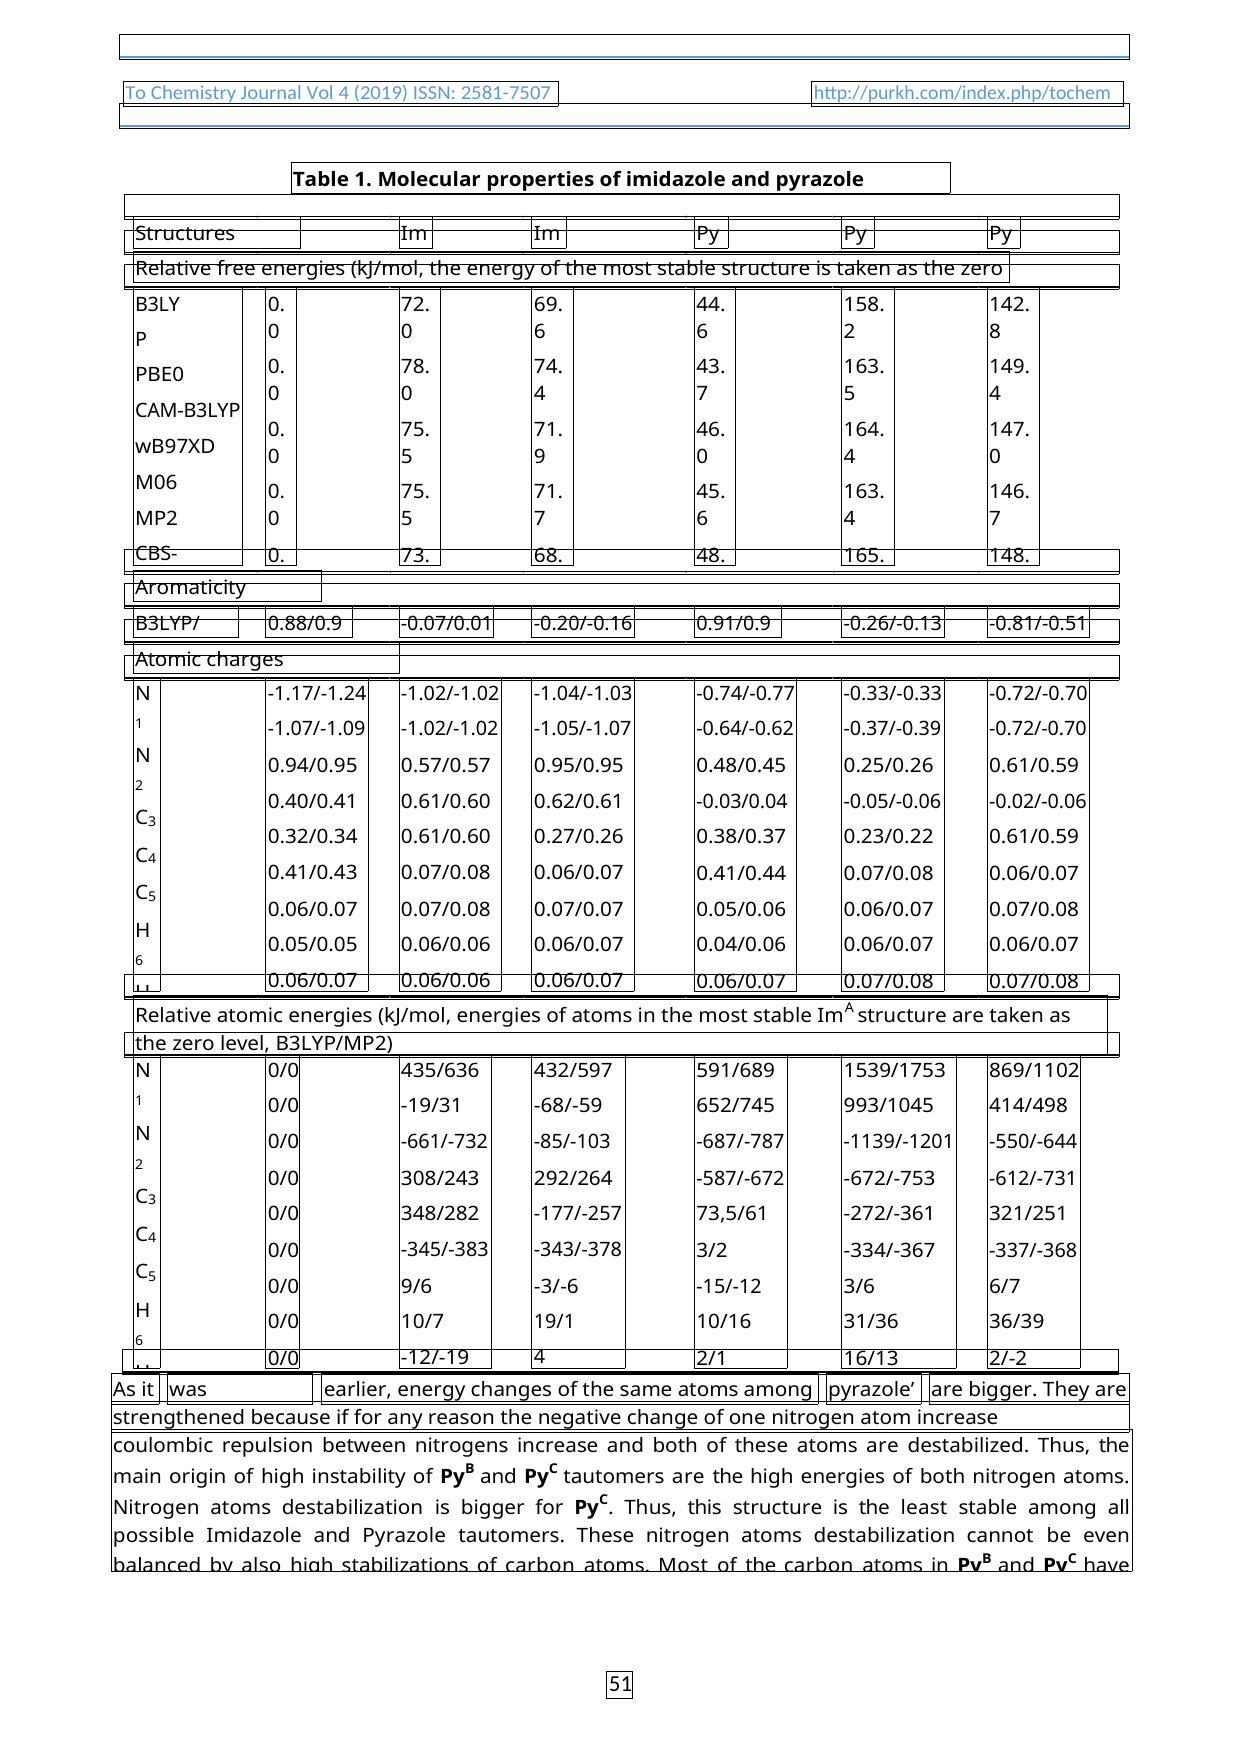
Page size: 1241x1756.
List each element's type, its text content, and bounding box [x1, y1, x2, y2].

text PyB [843, 231, 873, 248]
text B3LYP/MP2 [135, 620, 238, 637]
text 348/282 [401, 1201, 491, 1226]
text 74.4 [534, 352, 573, 406]
text -1.17/-1.24 [268, 681, 368, 706]
text 165.2 [843, 541, 893, 549]
text 148.2 [989, 550, 1039, 565]
text 0.32/0.34 [268, 822, 368, 849]
text 652/745 [696, 1091, 787, 1118]
text 75.5 [401, 416, 440, 469]
text 0.62/0.61 [534, 788, 634, 814]
text 0.05/0.06 [696, 896, 796, 922]
text Relative free energies (kJ/mol, the energy of the most stable structure is taken as the zero level) [135, 265, 1009, 282]
text 0.07/0.08 [989, 975, 1089, 991]
text strengthened because if for any reason the negative change of one nitrogen atom increase automatically [113, 1403, 1129, 1429]
text 0.07/0.07 [534, 895, 634, 922]
text 0.07/0.08 [989, 896, 1089, 922]
text 0.06/0.06 [401, 975, 501, 991]
text 46.0 [696, 416, 735, 469]
text [989, 967, 1089, 974]
text 0/0 [268, 1236, 299, 1263]
text 16/13 [843, 1350, 956, 1368]
text 0.41/0.44 [696, 859, 796, 886]
text 0.61/0.60 [401, 822, 501, 849]
text Aromaticity (HOMA) [135, 575, 321, 583]
text 0.41/0.43 [268, 858, 368, 885]
text PyB [843, 220, 873, 230]
text 0.06/0.06 [401, 930, 501, 957]
text -337/-368 [989, 1236, 1080, 1263]
text 164.4 [843, 416, 893, 469]
text the zero level, B3LYP/MP2) [135, 1033, 1107, 1054]
text 0.07/0.08 [401, 858, 501, 885]
text -0.72/-0.70 0.61/0.59 [989, 714, 1089, 778]
text 0.06/0.07 [989, 859, 1089, 886]
text 0.61/0.60 [401, 788, 501, 814]
text 68.6 [534, 541, 573, 549]
text -0.02/-0.06 0.61/0.59 [989, 788, 1089, 849]
text 36/39 [989, 1307, 1080, 1334]
text CAM-B3LYP wB97XD M06 [135, 396, 242, 495]
text 0/0 [268, 1058, 299, 1083]
text 0.0 [268, 290, 296, 344]
text [696, 1344, 787, 1349]
text Structures ImA [135, 220, 300, 230]
text 158.2 [843, 290, 893, 344]
text 68.6 [534, 550, 573, 565]
text 0.06/0.07 [268, 975, 368, 991]
text -0.05/-0.06 0.23/0.22 [843, 788, 944, 849]
text Relative free energies (kJ/mol, the energy of the most stable structure is taken as the zero level) [135, 255, 1009, 264]
text -272/-361 [843, 1199, 956, 1227]
text -587/-672 73,5/61 [696, 1164, 786, 1226]
text -68/-59 [534, 1091, 624, 1118]
text 0.91/0.93 [696, 620, 781, 637]
text 0/0 [268, 1308, 299, 1335]
text Aromaticity (HOMA) [135, 584, 321, 601]
text 432/597 [534, 1058, 624, 1083]
text -550/-644 [989, 1128, 1080, 1155]
text MP2 CBS-QB3 [135, 550, 214, 565]
text -3/-6 19/1 [534, 1272, 586, 1349]
text 4 [534, 1350, 586, 1368]
text 2/-2 [989, 1350, 1080, 1368]
text PyA [696, 220, 727, 230]
text 78.0 [401, 352, 440, 406]
text -12/-19 [401, 1350, 491, 1368]
text -1139/-1201 [843, 1128, 956, 1155]
text 0.07/0.08 [401, 895, 501, 922]
text ImB [401, 231, 432, 248]
text 0.04/0.06 [696, 931, 796, 957]
text earlier, energy changes of the same atoms among [323, 1375, 818, 1401]
text 591/689 [696, 1058, 787, 1083]
text 0.07/0.08 [843, 975, 944, 991]
text 3/6 [843, 1273, 956, 1300]
text -0.20/-0.16 [534, 609, 634, 619]
text are bigger. They are [931, 1375, 1129, 1401]
text -0.81/-0.51 [989, 609, 1089, 619]
text -1.02/-1.02 0.57/0.57 [401, 714, 501, 778]
text 0/0 [268, 1164, 299, 1191]
text 414/498 [989, 1091, 1080, 1118]
text 0.0 [268, 550, 296, 565]
text PyC [989, 220, 1020, 230]
text B3LYP PBE0 [135, 290, 188, 387]
text 163.4 [843, 478, 893, 532]
text Structures ImA [135, 231, 300, 248]
text 0.91/0.93 [696, 609, 781, 619]
text -0.07/0.01 [401, 620, 493, 636]
text 146.7 [989, 478, 1039, 532]
text -0.37/-0.39 0.25/0.26 [843, 714, 944, 778]
text N1 N2 C3 C4 C5 H6 H7 H8 [135, 1058, 158, 1349]
text 2/1 [696, 1350, 787, 1368]
text -0.03/0.04 0.38/0.37 [696, 788, 796, 849]
text -334/-367 [843, 1236, 956, 1263]
text -0.64/-0.62 0.48/0.45 [696, 714, 796, 778]
text 0.0 [268, 478, 296, 532]
text -612/-731 321/251 [989, 1164, 1078, 1226]
text 1539/1753 [843, 1058, 956, 1083]
text N1 N2 C3 C4 C5 H6 H7 H8 [135, 681, 158, 974]
text [989, 1344, 1080, 1349]
text pyrazole’s [828, 1375, 921, 1401]
text PyC [989, 231, 1020, 248]
text -0.74/-0.77 [696, 681, 796, 706]
text 0.0 [268, 541, 296, 549]
text 0.06/0.07 [534, 930, 634, 957]
text B3LYP/MP2 [135, 609, 238, 619]
text 148.2 [989, 541, 1039, 549]
text 165.2 [843, 550, 893, 565]
text -687/-787 [696, 1128, 787, 1155]
text 0/0 [268, 1273, 299, 1300]
text 0.88/0.91 [268, 620, 352, 637]
text -1.04/-1.03 [534, 681, 634, 706]
text -1.07/-1.09 0.94/0.95 [268, 714, 368, 778]
text -672/-753 [843, 1164, 956, 1191]
text -1.05/-1.07 0.95/0.95 [534, 714, 634, 778]
text 0.0 [270, 550, 276, 561]
text 0.06/0.07 [534, 975, 634, 991]
text -85/-103 292/264 [534, 1128, 612, 1191]
text 71.7 [534, 478, 573, 532]
text -661/-732 308/243 [401, 1128, 491, 1191]
text Atomic charges (B3LYP/MP2) [135, 645, 399, 655]
text 149.4 [989, 352, 1039, 406]
text 0/0 [268, 1199, 299, 1227]
text [401, 967, 501, 974]
text 163.5 [843, 352, 893, 406]
text [843, 1344, 956, 1349]
text [401, 1344, 491, 1349]
text ImB [401, 220, 432, 230]
text [534, 967, 634, 974]
text 48.7 [696, 541, 735, 549]
text 75.5 [401, 478, 440, 532]
text 0.27/0.26 [534, 822, 634, 849]
text 869/1102 [989, 1058, 1080, 1083]
text 31/36 [843, 1308, 956, 1335]
text -0.07/0.01 [401, 609, 493, 619]
text ImC [534, 220, 566, 230]
text 51 [609, 1672, 632, 1697]
text -177/-257 [534, 1201, 624, 1226]
text [268, 967, 368, 974]
text 142.8 [989, 290, 1039, 344]
text 0.06/0.07 [696, 975, 796, 991]
text ImC [534, 231, 566, 248]
text 0.0 [268, 416, 296, 469]
text 71.9 [534, 416, 573, 469]
text 69.6 [534, 290, 573, 344]
text [696, 967, 796, 974]
text 0.06/0.07 [989, 931, 1089, 957]
text 44.6 [696, 290, 735, 344]
text -1.02/-1.02 [401, 681, 501, 706]
text coulombic repulsion between nitrogens increase and both of these atoms are destabilized. Thus, the main origin of high instability of PyB and PyC tautomers are the high energies of both nitrogen atoms. Nitrogen atoms destabilization is bigger for PyC. Thus, this structure is the least stable among all possible Imidazole and Pyrazole tautomers. These nitrogen atoms destabilization cannot be even balanced by also high stabilizations of carbon atoms. Most of the carbon atoms in PyB and PyC have lower energies than their counterparts in PyA and ImA [113, 1432, 1130, 1571]
text Relative atomic energies (kJ/mol, energies of atoms in the most stable ImA structure are taken as [135, 1000, 1107, 1032]
text 0.40/0.41 [268, 788, 368, 814]
text 72.0 [401, 290, 440, 344]
text 0.06/0.07 [843, 896, 944, 922]
text 147.0 [989, 416, 1039, 469]
text 0.0 [268, 352, 296, 406]
text -0.33/-0.33 [843, 681, 944, 706]
text Atomic charges (B3LYP/MP2) [135, 656, 399, 673]
text [843, 967, 944, 974]
text 0.06/0.07 [268, 895, 368, 922]
text -0.26/-0.13 [843, 609, 944, 619]
text -15/-12 10/16 [696, 1272, 764, 1334]
text 3/2 [696, 1236, 787, 1263]
text -0.20/-0.16 [534, 620, 634, 636]
text -19/31 [401, 1091, 491, 1118]
text 0/0 [268, 1091, 299, 1118]
text 0/0 [268, 1128, 299, 1155]
text [268, 1344, 299, 1349]
text 0.07/0.08 [843, 859, 944, 886]
text 6/7 [989, 1272, 1080, 1299]
text PyA [696, 231, 727, 248]
text -345/-383 [401, 1235, 491, 1262]
text 45.6 [696, 478, 735, 532]
text 73.0 [401, 550, 440, 565]
text 43.7 [696, 352, 735, 406]
text 10/7 [401, 1307, 491, 1334]
text -0.26/-0.13 [843, 620, 944, 636]
text was mentioned [169, 1375, 312, 1401]
text 0.06/0.07 [843, 931, 944, 957]
text MP2 CBS-QB3 [135, 504, 214, 549]
text 48.7 [696, 550, 735, 565]
text -343/-378 [534, 1235, 624, 1262]
text 435/636 [401, 1058, 491, 1083]
text 993/1045 [843, 1091, 956, 1118]
text To Chemistry Journal Vol 4 (2019) ISSN: 2581-7507 [125, 82, 558, 103]
text 0.06/0.07 [534, 858, 634, 885]
text http://purkh.com/index.php/tochem [814, 82, 1123, 103]
text 0.88/0.91 [268, 609, 352, 619]
text 0/0 [268, 1350, 299, 1368]
text 0.05/0.05 [268, 930, 368, 957]
text 9/6 [401, 1272, 491, 1299]
text -0.81/-0.51 [989, 620, 1089, 636]
text As it [113, 1375, 159, 1401]
text 73.0 [401, 541, 440, 549]
text -0.72/-0.70 [989, 681, 1089, 706]
text Table 1. Molecular properties of imidazole and pyrazole tautomers. [293, 165, 950, 193]
